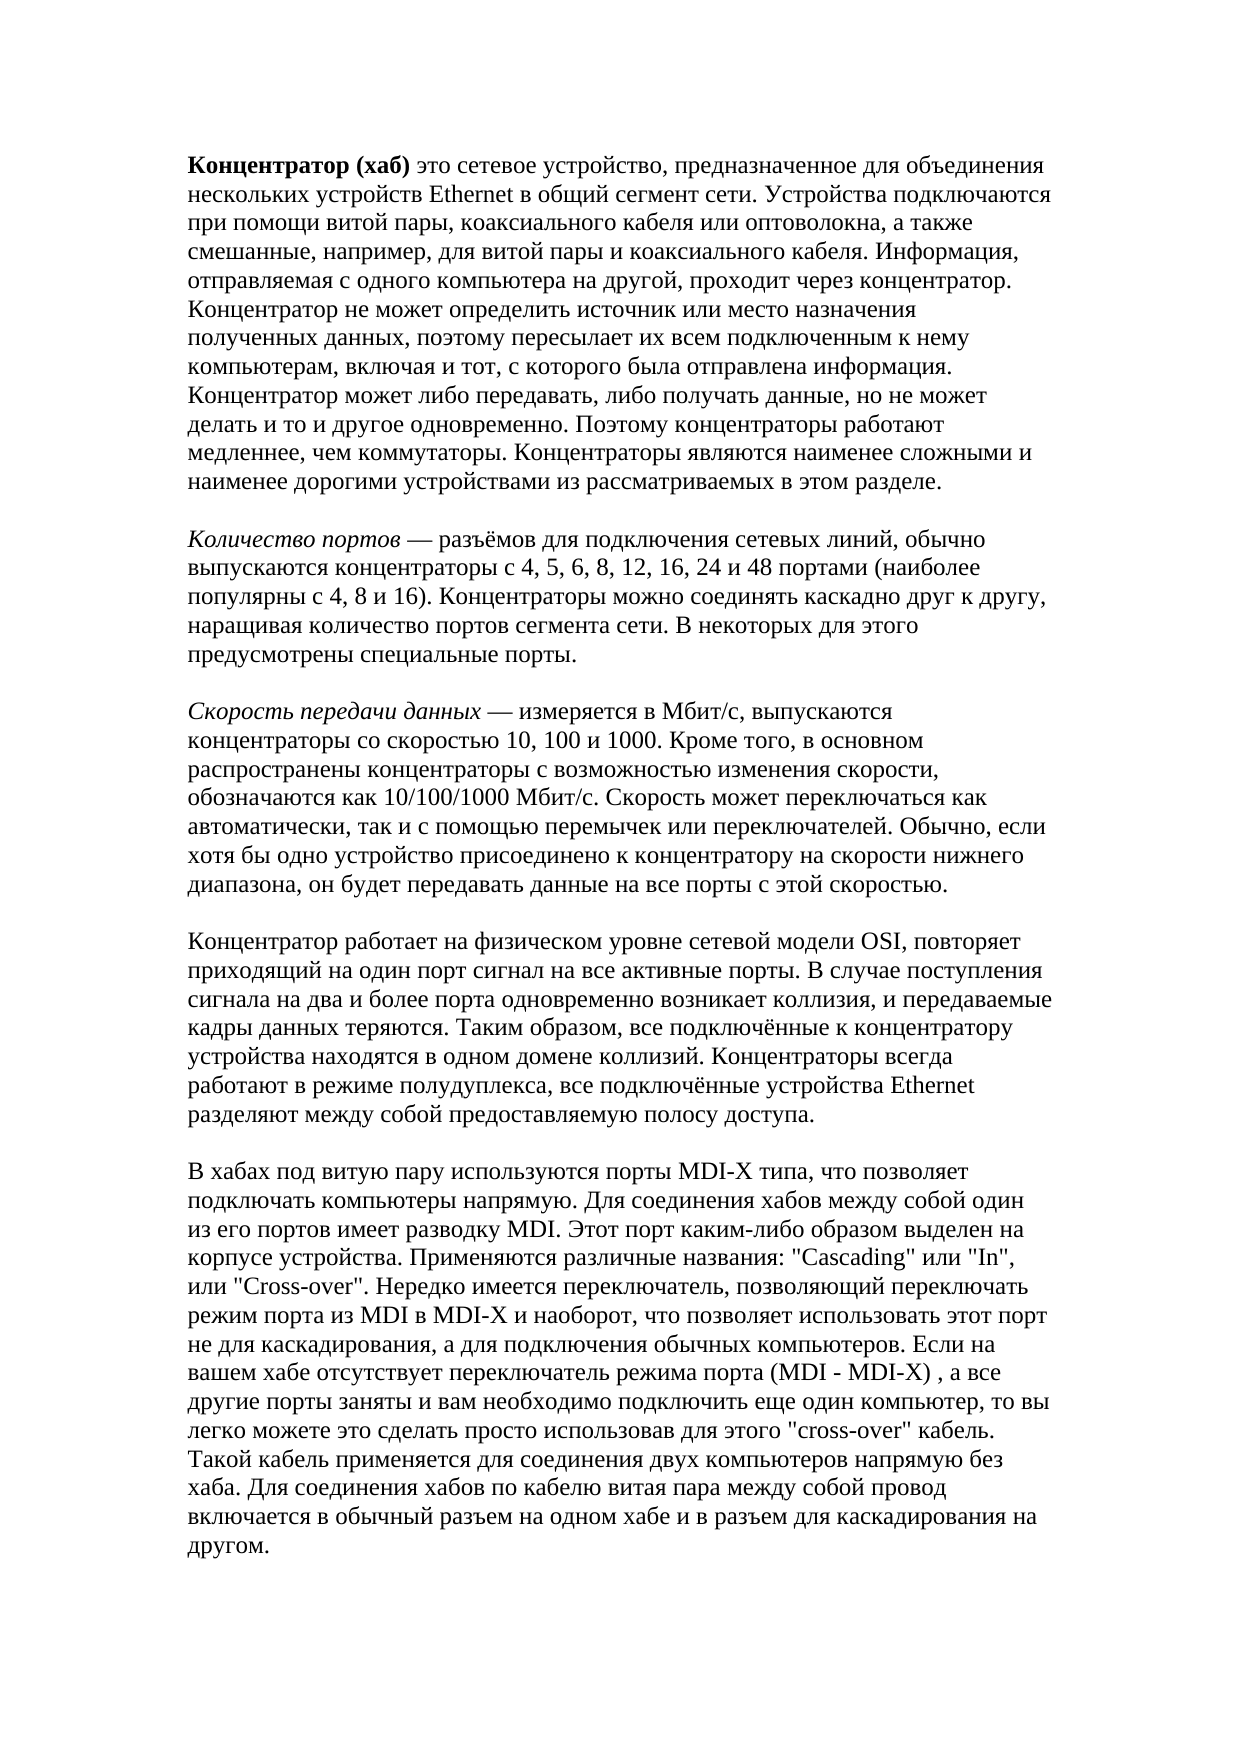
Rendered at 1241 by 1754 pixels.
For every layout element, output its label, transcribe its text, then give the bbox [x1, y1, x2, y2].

text Количество портов — разъёмов для подключения сетевых линий, обычно выпускаются концентраторы с 4, 5, 6, 8, 12, 16, 24 и 48 портами (наиболее популярны с 4, 8 и 16). Концентраторы можно соединять каскадно друг к другу, наращивая количество портов сегмента сети. В некоторых для этого предусмотрены специальные порты. [187, 524, 1053, 667]
text В хабах под витую пару используются порты MDI-X типа, что позволяет подключать компьютеры напрямую. Для соединения хабов между собой один из его портов имеет разводку MDI. Этот порт каким-либо образом выделен на корпусе устройства. Применяются различные названия: "Cascading" или "In", или "Cross-over". Нередко имеется переключатель, позволяющий переключать режим порта из MDI в MDI-X и наоборот, что позволяет использовать этот порт не для каскадирования, а для подключения обычных компьютеров. Если на вашем хабе отсутствует переключатель режима порта (MDI - MDI-X) , а все другие порты заняты и вам необходимо подключить еще один компьютер, то вы легко можете это сделать просто использовав для этого "cross-over" кабель. Такой кабель применяется для соединения двух компьютеров напрямую без хаба. Для соединения хабов по кабелю витая пара между собой провод включается в обычный разъем на одном хабе и в разъем для каскадирования на другом. [187, 1156, 1053, 1559]
text Концентратор (хаб) это сетевое устройство, предназначенное для объединения нескольких устройств Ethernet в общий сегмент сети. Устройства подключаются при помощи витой пары, коаксиального кабеля или оптоволокна, а также смешанные, например, для витой пары и коаксиального кабеля. Информация, отправляемая с одного компьютера на другой, проходит через концентратор. Концентратор не может определить источник или место назначения полученных данных, поэтому пересылает их всем подключенным к нему компьютерам, включая и тот, с которого была отправлена информация. Концентратор может либо передавать, либо получать данные, но не может делать и то и другое одновременно. Поэтому концентраторы работают медленнее, чем коммутаторы. Концентраторы являются наименее сложными и наименее дорогими устройствами из рассматриваемых в этом разделе. [187, 150, 1053, 495]
text Скорость передачи данных — измеряется в Мбит/с, выпускаются концентраторы со скоростью 10, 100 и 1000. Кроме того, в основном распространены концентраторы с возможностью изменения скорости, обозначаются как 10/100/1000 Мбит/с. Скорость может переключаться как автоматически, так и с помощью перемычек или переключателей. Обычно, если хотя бы одно устройство присоединено к концентратору на скорости нижнего диапазона, он будет передавать данные на все порты с этой скоростью. [187, 696, 1053, 897]
text Концентратор работает на физическом уровне сетевой модели OSI, повторяет приходящий на один порт сигнал на все активные порты. В случае поступления сигнала на два и более порта одновременно возникает коллизия, и передаваемые кадры данных теряются. Таким образом, все подключённые к концентратору устройства находятся в одном домене коллизий. Концентраторы всегда работают в режиме полудуплекса, все подключённые устройства Ethernet разделяют между собой предоставляемую полосу доступа. [187, 926, 1053, 1127]
